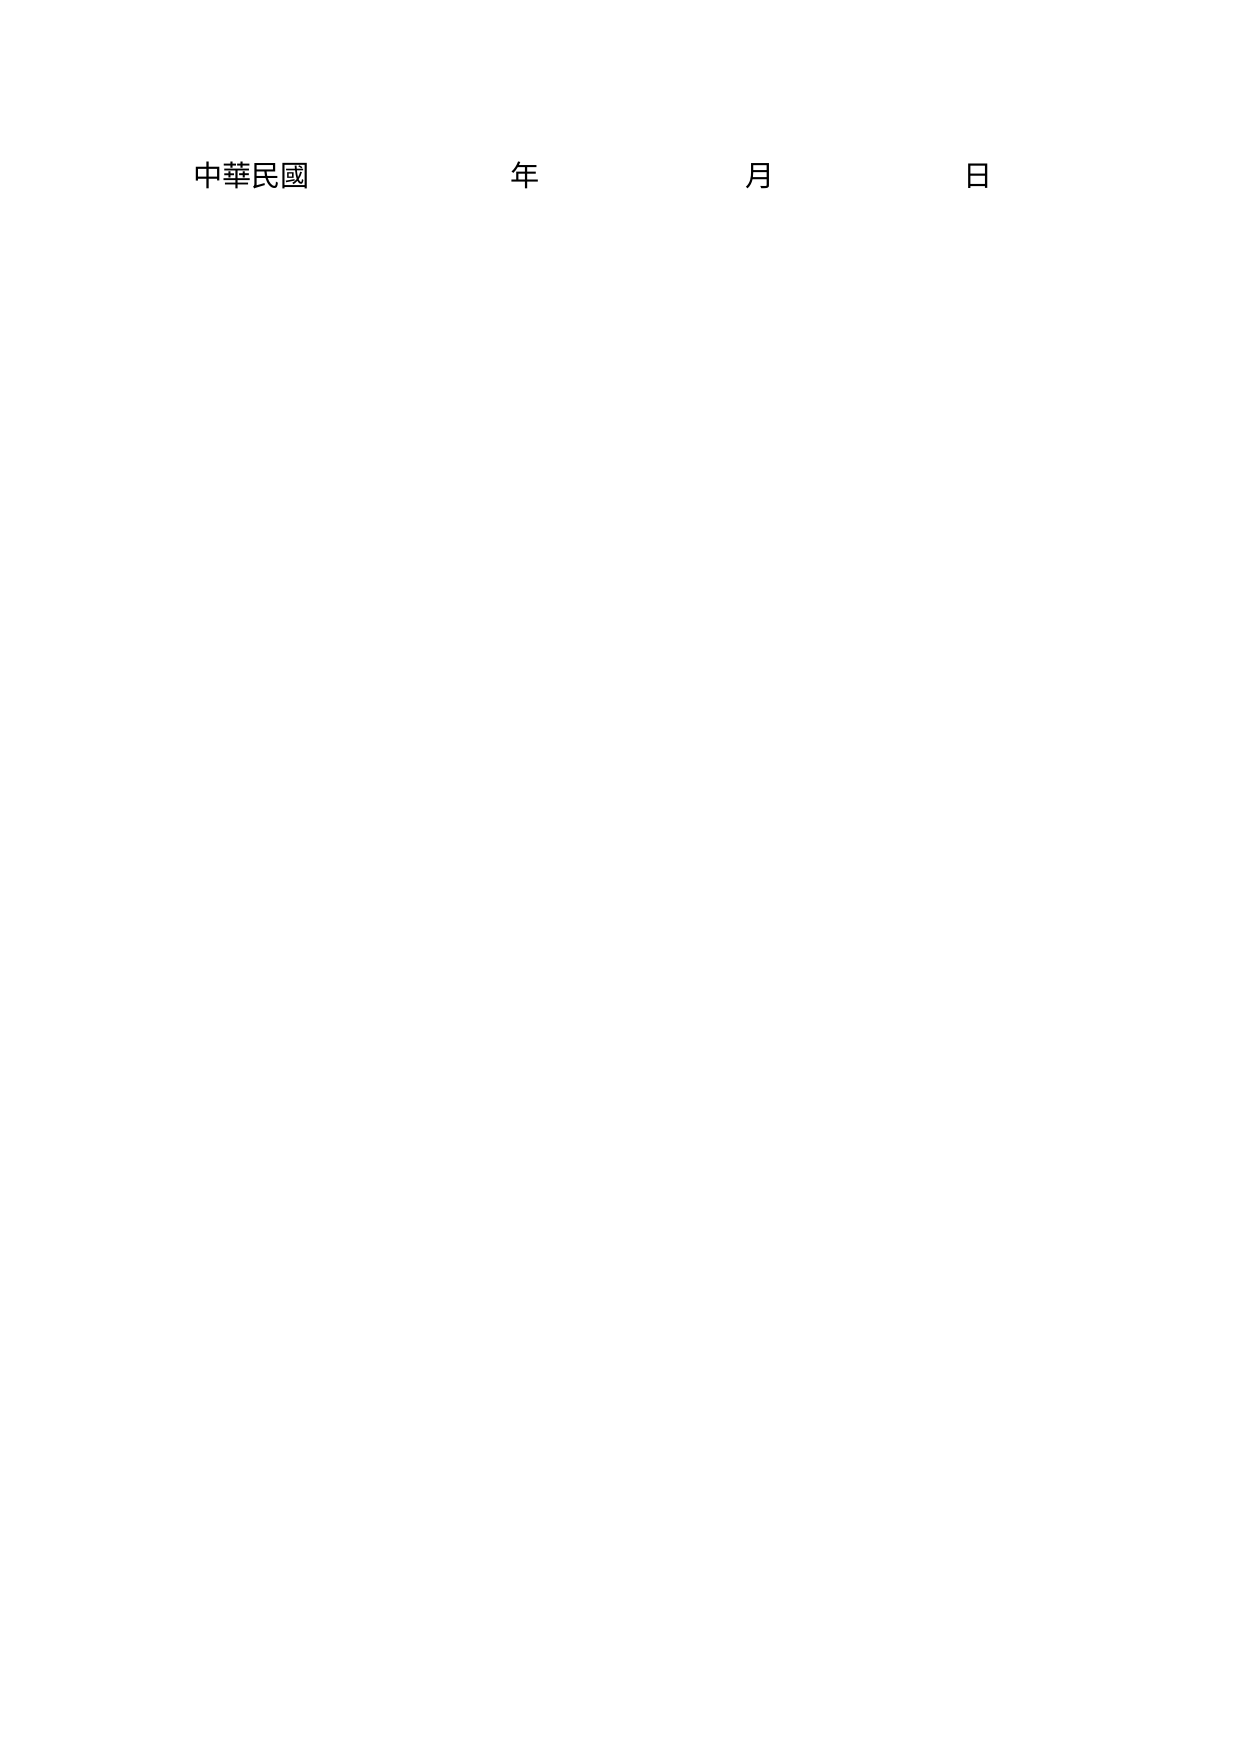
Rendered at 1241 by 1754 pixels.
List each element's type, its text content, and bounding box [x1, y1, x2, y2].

text 中華民國 年 月 日 [193, 142, 1050, 198]
